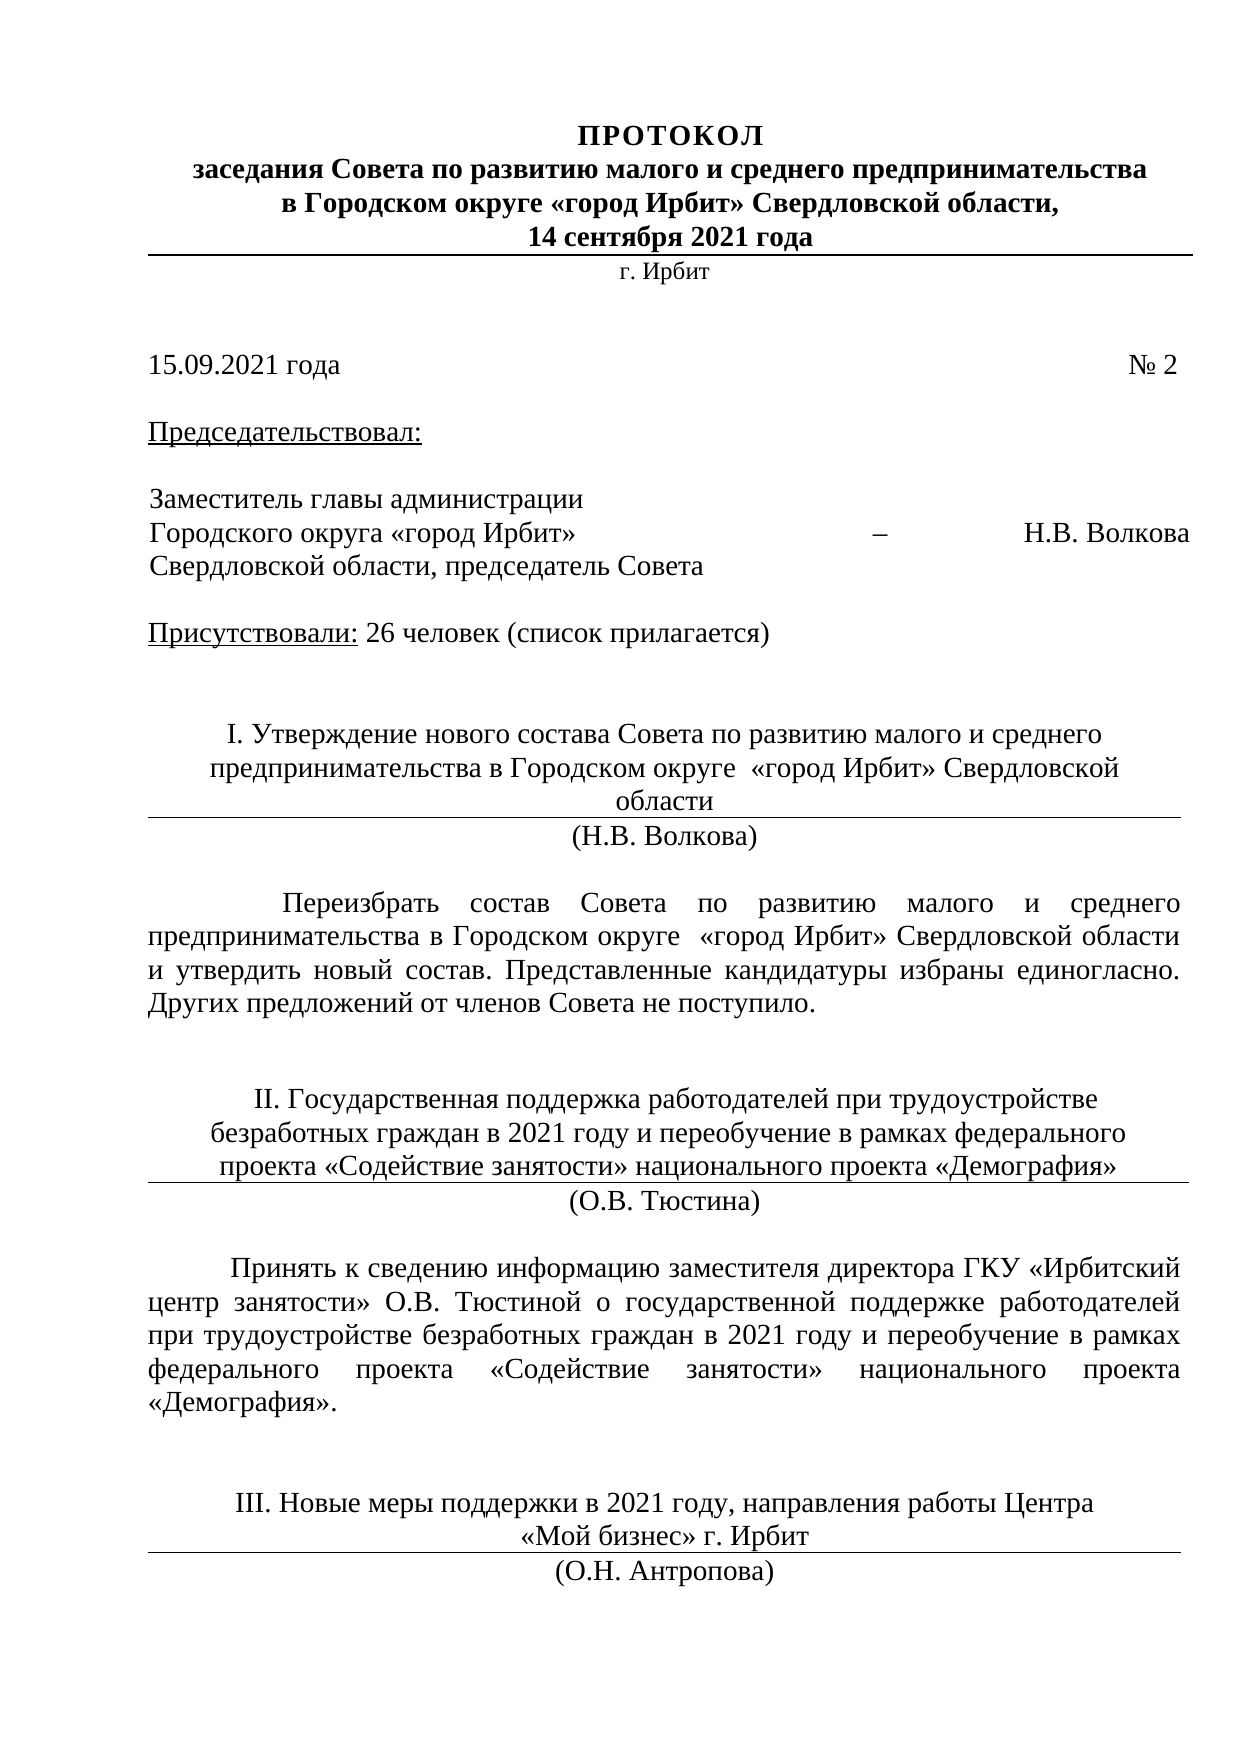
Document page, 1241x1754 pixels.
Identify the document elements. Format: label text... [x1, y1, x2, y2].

table_header II. Государственная поддержка работодателей при трудоустройстве безработных граждан в 2021 году и переобучение в рамках федерального проекта «Содействие занятости» национального проекта «Демография» [148, 1081, 1189, 1182]
table_header I. Утверждение нового состава Совета по развитию малого и среднего предпринимательства в Городском округе «город Ирбит» Свердловской области [148, 716, 1181, 817]
table_header III. Новые меры поддержки в 2021 году, направления работы Центра «Мой бизнес» г. Ирбит [148, 1451, 1181, 1552]
table_header Заместитель главы администрации Городского округа «город Ирбит» Свердловской области, председатель Совета [148, 481, 871, 616]
table_header ПРОТОКОЛ заседания Совета по развитию малого и среднего предпринимательства в Городском округе «город Ирбит» Свердловской области, 14 сентября 2021 года [148, 118, 1193, 254]
text (Н.В. Волкова) [148, 818, 1181, 851]
text Присутствовали: 26 человек (список прилагается) [148, 616, 1181, 649]
table_header Н.В. Волкова [949, 481, 1206, 616]
text Принять к сведению информацию заместителя директора ГКУ «Ирбитский центр занятости» О.В. Тюстиной о государственной поддержке работодателей при трудоустройстве безработных граждан в 2021 году и переобучение в рамках федерального проекта «Содействие занятости» национального проекта «Демография». [148, 1250, 1181, 1418]
text (О.В. Тюстина) [148, 1183, 1181, 1217]
text Председательствовал: [148, 414, 1181, 448]
text Переизбрать состав Совета по развитию малого и среднего предпринимательства в Городском округе «город Ирбит» Свердловской области и утвердить новый состав. Представленные кандидатуры избраны единогласно. Других предложений от членов Совета не поступило. [148, 885, 1181, 1019]
text г. Ирбит [148, 256, 1181, 285]
text (О.Н. Антропова) [148, 1553, 1181, 1587]
text 15.09.2021 года № 2 [148, 347, 1181, 381]
table_header – [871, 481, 949, 616]
